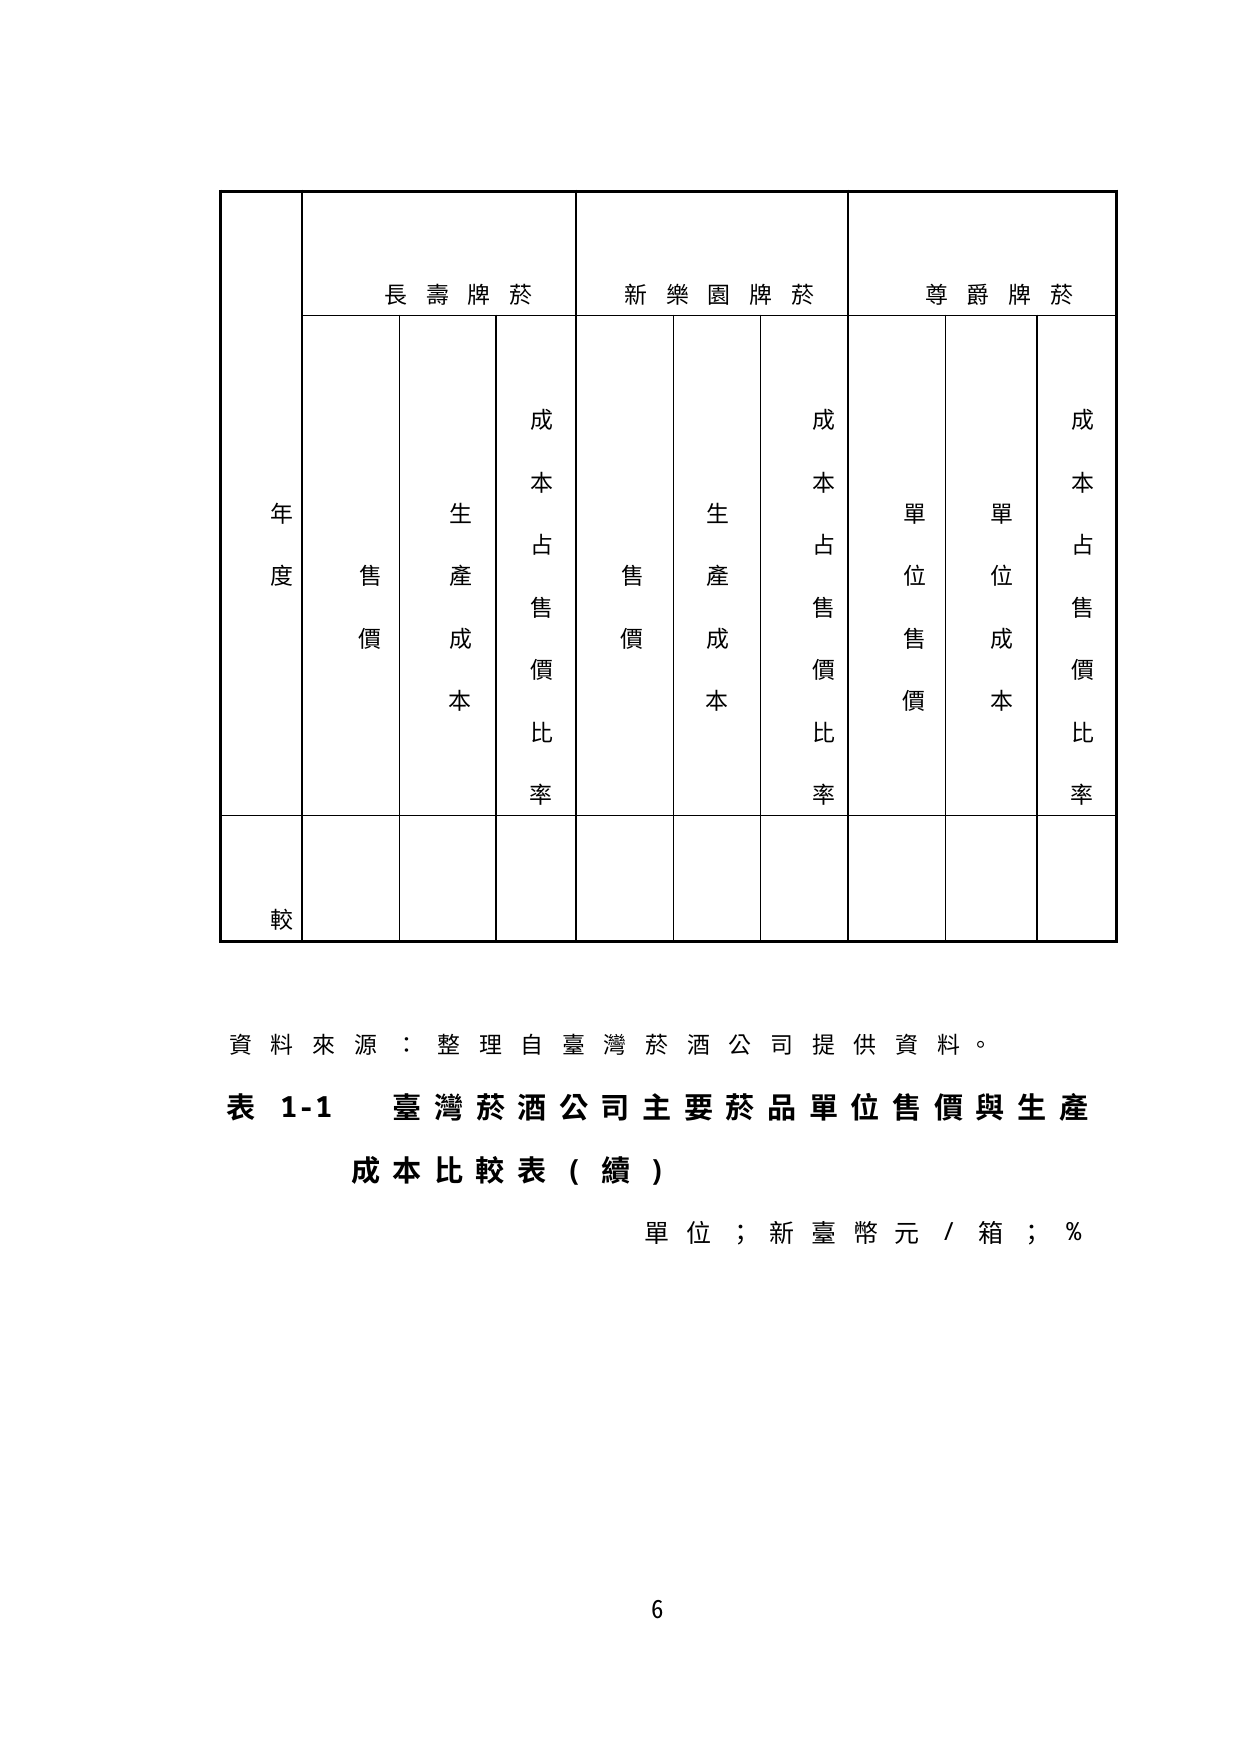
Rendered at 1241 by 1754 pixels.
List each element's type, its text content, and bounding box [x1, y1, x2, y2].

table_cell [849, 816, 945, 939]
table_cell [577, 816, 673, 939]
text 資料來源：整理自臺灣菸酒公司提供資料。 [219, 1002, 1094, 1064]
table_cell - [761, 816, 847, 939]
text 單位；新臺幣元/箱；% [219, 1189, 1094, 1252]
text 表1-1 臺灣菸酒公司主要菸品單位售價與生產成本比較表(續) [219, 1064, 1094, 1189]
table_cell - [1038, 816, 1115, 939]
table_cell 生產成本 [674, 316, 760, 814]
table_header 新樂園牌菸 [577, 193, 847, 314]
table_cell [674, 816, 760, 939]
table_header 尊爵牌菸 [849, 193, 1115, 314]
table_cell 單位成本 [946, 316, 1036, 814]
table_header 年度 [222, 193, 301, 814]
table_cell 較 [222, 816, 301, 939]
table_cell 售價 [577, 316, 673, 814]
table_cell 成本占售價比率 [1038, 316, 1115, 814]
table_header 長壽牌菸 [303, 193, 575, 314]
table_cell 生產成本 [400, 316, 495, 814]
table_cell 成本占售價比率 [497, 316, 575, 814]
table_cell [946, 816, 1036, 939]
table_cell 成本占售價比率 [761, 316, 847, 814]
table_cell 單位售價 [849, 316, 945, 814]
table_cell - [497, 816, 575, 939]
table_cell [400, 816, 495, 939]
table_cell 售價 [303, 316, 399, 814]
table_cell [303, 816, 399, 939]
